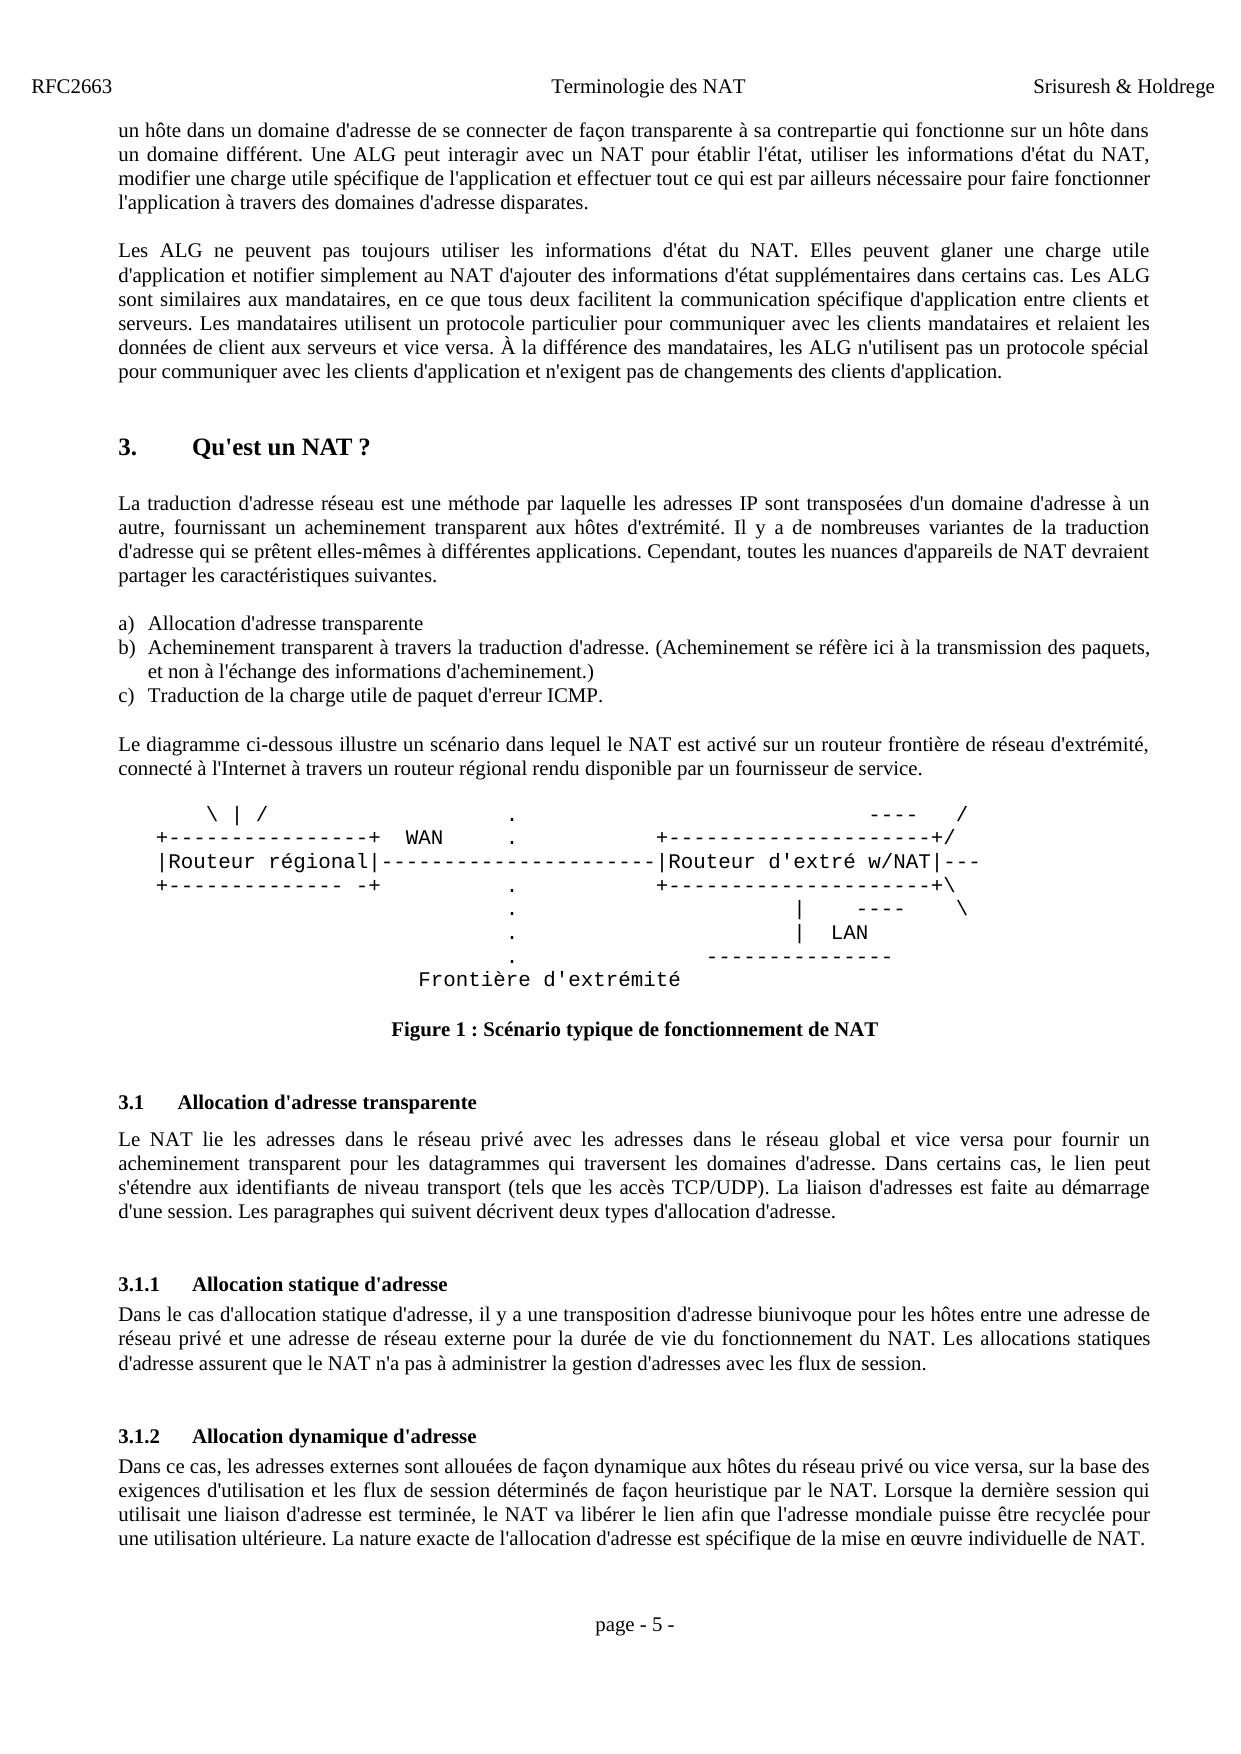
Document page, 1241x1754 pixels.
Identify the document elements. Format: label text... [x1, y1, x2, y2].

subtitle 3.1.2 Allocation dynamique d'adresse [118, 1423, 1152, 1448]
text Dans ce cas, les adresses externes sont allouées de façon dynamique aux hôtes du réseau privé ou vice versa, sur la base des exigences d'utilisation et les flux de session déterminés de façon heuristique par le NAT. Lorsque la dernière session qui utilisait une liaison d'adresse est terminée, le NAT va libérer le lien afin que l'adresse mondiale puisse être recyclée pour une utilisation ultérieure. La nature exacte de l'allocation d'adresse est spécifique de la mise en œuvre individuelle de NAT. [118, 1454, 1152, 1550]
subtitle 3. Qu'est un NAT ? [118, 432, 1152, 461]
text b) Acheminement transparent à travers la traduction d'adresse. (Acheminement se réfère ici à la transmission des paquets, et non à l'échange des informations d'acheminement.) [118, 635, 1152, 683]
text . | ---- \ [118, 898, 1152, 922]
subtitle 3.1 Allocation d'adresse transparente [118, 1090, 1152, 1114]
text Les ALG ne peuvent pas toujours utiliser les informations d'état du NAT. Elles peuvent glaner une charge utile d'application et notifier simplement au NAT d'ajouter des informations d'état supplémentaires dans certains cas. Les ALG sont similaires aux mandataires, en ce que tous deux facilitent la communication spécifique d'application entre clients et serveurs. Les mandataires utilisent un protocole particulier pour communiquer avec les clients mandataires et relaient les données de client aux serveurs et vice versa. À la différence des mandataires, les ALG n'utilisent pas un protocole spécial pour communiquer avec les clients d'application et n'exigent pas de changements des clients d'application. [118, 238, 1152, 383]
text . | LAN [118, 922, 1152, 946]
text Figure 1 : Scénario typique de fonctionnement de NAT [118, 1017, 1152, 1041]
text |Routeur régional|----------------------|Routeur d'extré w/NAT|--- [118, 851, 1152, 875]
text a) Allocation d'adresse transparente [118, 611, 1152, 635]
subtitle 3.1.1 Allocation statique d'adresse [118, 1272, 1152, 1296]
text un hôte dans un domaine d'adresse de se connecter de façon transparente à sa contrepartie qui fonctionne sur un hôte dans un domaine différent. Une ALG peut interagir avec un NAT pour établir l'état, utiliser les informations d'état du NAT, modifier une charge utile spécifique de l'application et effectuer tout ce qui est par ailleurs nécessaire pour faire fonctionner l'application à travers des domaines d'adresse disparates. [118, 118, 1152, 214]
text +-------------- -+ . +---------------------+\ [118, 875, 1152, 898]
text Le NAT lie les adresses dans le réseau privé avec les adresses dans le réseau global et vice versa pour fournir un acheminement transparent pour les datagrammes qui traversent les domaines d'adresse. Dans certains cas, le lien peut s'étendre aux identifiants de niveau transport (tels que les accès TCP/UDP). La liaison d'adresses est faite au démarrage d'une session. Les paragraphes qui suivent décrivent deux types d'allocation d'adresse. [118, 1127, 1152, 1223]
text \ | / . ---- / [118, 804, 1152, 827]
text . --------------- [118, 946, 1152, 969]
text Le diagramme ci-dessous illustre un scénario dans lequel le NAT est activé sur un routeur frontière de réseau d'extrémité, connecté à l'Internet à travers un routeur régional rendu disponible par un fournisseur de service. [118, 732, 1152, 780]
text c) Traduction de la charge utile de paquet d'erreur ICMP. [118, 683, 1152, 707]
text La traduction d'adresse réseau est une méthode par laquelle les adresses IP sont transposées d'un domaine d'adresse à un autre, fournissant un acheminement transparent aux hôtes d'extrémité. Il y a de nombreuses variantes de la traduction d'adresse qui se prêtent elles-mêmes à différentes applications. Cependant, toutes les nuances d'appareils de NAT devraient partager les caractéristiques suivantes. [118, 491, 1152, 587]
text Frontière d'extrémité [118, 969, 1152, 993]
text +----------------+ WAN . +---------------------+/ [118, 827, 1152, 851]
text Dans le cas d'allocation statique d'adresse, il y a une transposition d'adresse biunivoque pour les hôtes entre une adresse de réseau privé et une adresse de réseau externe pour la durée de vie du fonctionnement du NAT. Les allocations statiques d'adresse assurent que le NAT n'a pas à administrer la gestion d'adresses avec les flux de session. [118, 1302, 1152, 1374]
